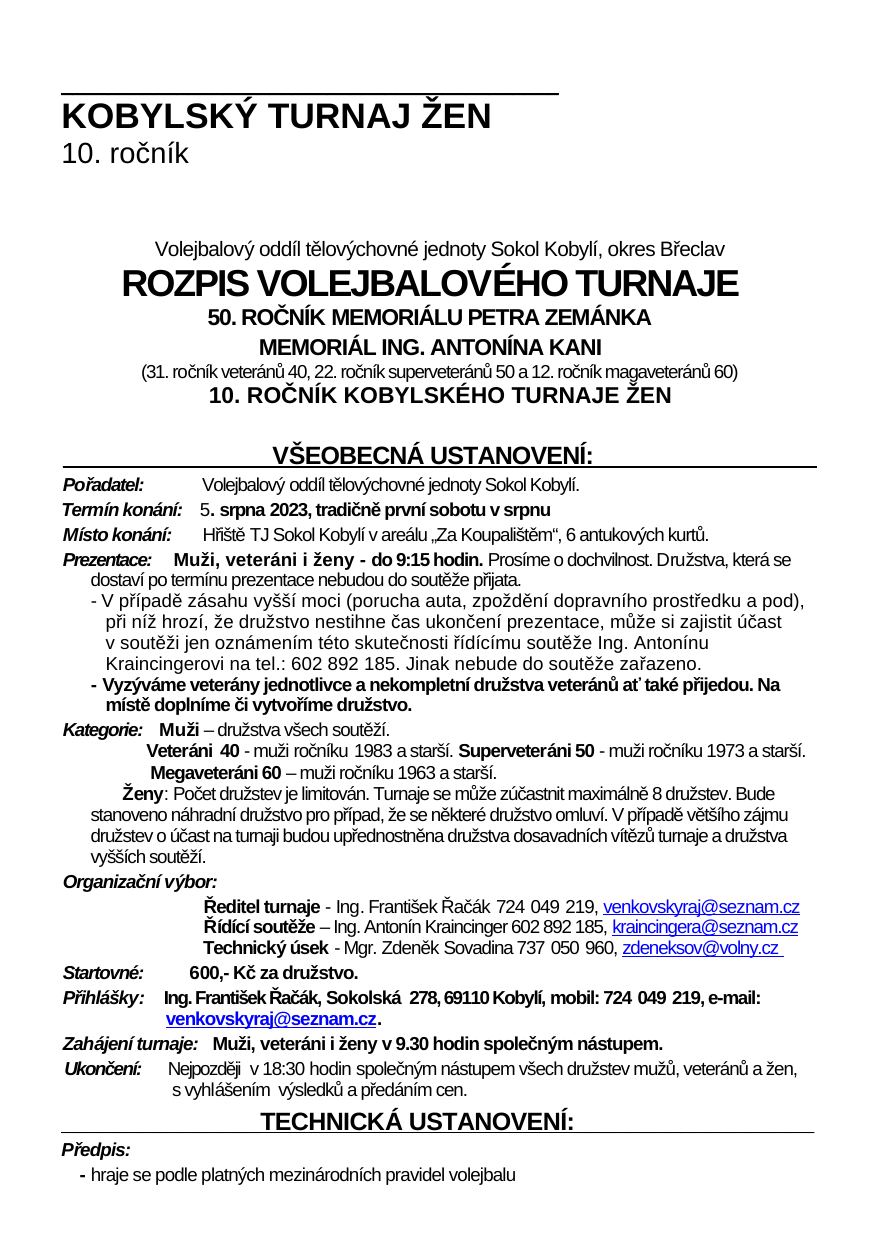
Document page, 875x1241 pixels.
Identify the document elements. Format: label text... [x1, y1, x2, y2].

text Volejbalový oddíl tělovýchovné jednoty Sokol Kobylí, okres Břeclav [61, 237, 819, 261]
text Ženy: Počet družstev je limitován. Turnaje se může zúčastnit maximálně 8 družstev. Bude stanoveno náhradní družstvo pro případ, že se některé družstvo omluví. V případě většího zájmu družstev o účast na turnaji budou upřednostněna družstva dosavadních vítězů turnaje a družstva vyšších soutěží. [63, 784, 807, 867]
text 10. ROČNÍK KOBYLSKÉHO TURNAJE ŽEN [61, 382, 819, 408]
text KOBYLSKÝ TURNAJ ŽEN [61, 96, 822, 136]
text Přihlášky: Ing. František Řačák, Sokolská 278, 69110 Kobylí, mobil: 724 049 219, e-mail: venkovskyraj@seznam.cz. [63, 988, 807, 1030]
text Termín konání: 5. srpna 2023, tradičně první sobotu v srpnu [61, 499, 819, 520]
text 50. ROČNÍK MEMORIÁLU PETRA ZEMÁNKA [207, 304, 819, 330]
text - V případě zásahu vyšší moci (porucha auta, zpoždění dopravního prostředku a pod), při níž hrozí, že družstvo nestihne čas ukončení prezentace, může si zajistit účast v soutěži jen oznámením této skutečnosti řídícímu soutěže Ing. Antonínu Kraincingerovi na tel.: 602 892 185. Jinak nebude do soutěže zařazeno. [91, 591, 819, 674]
text _______________TECHNICKÁ USTANOVENÍ:__________________ [61, 1107, 819, 1136]
text ROZPIS VOLEJBALOVÉHO TURNAJE [121, 261, 819, 304]
text Pořadatel: Volejbalový oddíl tělovýchovné jednoty Sokol Kobylí. [63, 474, 807, 495]
text 10. ročník [61, 136, 822, 170]
list hraje se podle platných mezinárodních pravidel volejbalu [79, 1164, 822, 1186]
text Ukončení: Nejpozději v 18:30 hodin společným nástupem všech družstev mužů, veteránů a žen, s vyhlášením výsledků a předáním cen. [64, 1059, 807, 1101]
text ___________________________________________ [61, 72, 819, 96]
text Startovné: 600,- Kč za družstvo. [63, 963, 807, 984]
text Organizační výbor: [63, 871, 807, 892]
text Zahájení turnaje: Muži, veteráni i ženy v 9.30 hodin společným nástupem. [63, 1034, 807, 1055]
text ________________VŠEOBECNÁ USTANOVENÍ:_________________ [61, 443, 819, 470]
text Veteráni 40 - muži ročníku 1983 a starší. Superveteráni 50 - muži ročníku 1973 a starší. [63, 741, 807, 762]
text Kategorie: Muži – družstva všech soutěží. [63, 720, 807, 741]
text Megaveteráni 60 – muži ročníku 1963 a starší. [63, 762, 807, 783]
text Předpis: [61, 1139, 819, 1161]
text - Vyzýváme veterány jednotlivce a nekompletní družstva veteránů ať také přijedou. Na místě doplníme či vytvoříme družstvo. [91, 674, 819, 716]
text Ředitel turnaje - Ing. František Řačák 724 049 219, venkovskyraj@seznam.cz [63, 896, 807, 917]
text Řídící soutěže – Ing. Antonín Kraincinger 602 892 185, kraincingera@seznam.cz [63, 917, 807, 938]
text (31. ročník veteránů 40, 22. ročník superveteránů 50 a 12. ročník magaveteránů 60) [61, 361, 819, 382]
text Technický úsek - Mgr. Zdeněk Sovadina 737 050 960, zdeneksov@volny.cz [63, 938, 807, 959]
text Prezentace: Muži, veteráni i ženy - do 9:15 hodin. Prosíme o dochvilnost. Družstva, která se dostaví po termínu prezentace nebudou do soutěže přijata. [63, 549, 807, 591]
text Místo konání: Hřiště TJ Sokol Kobylí v areálu „Za Koupalištěm“, 6 antukových kurtů. [63, 524, 807, 545]
text MEMORIÁL ING. ANTONÍNA KANI [187, 334, 819, 361]
